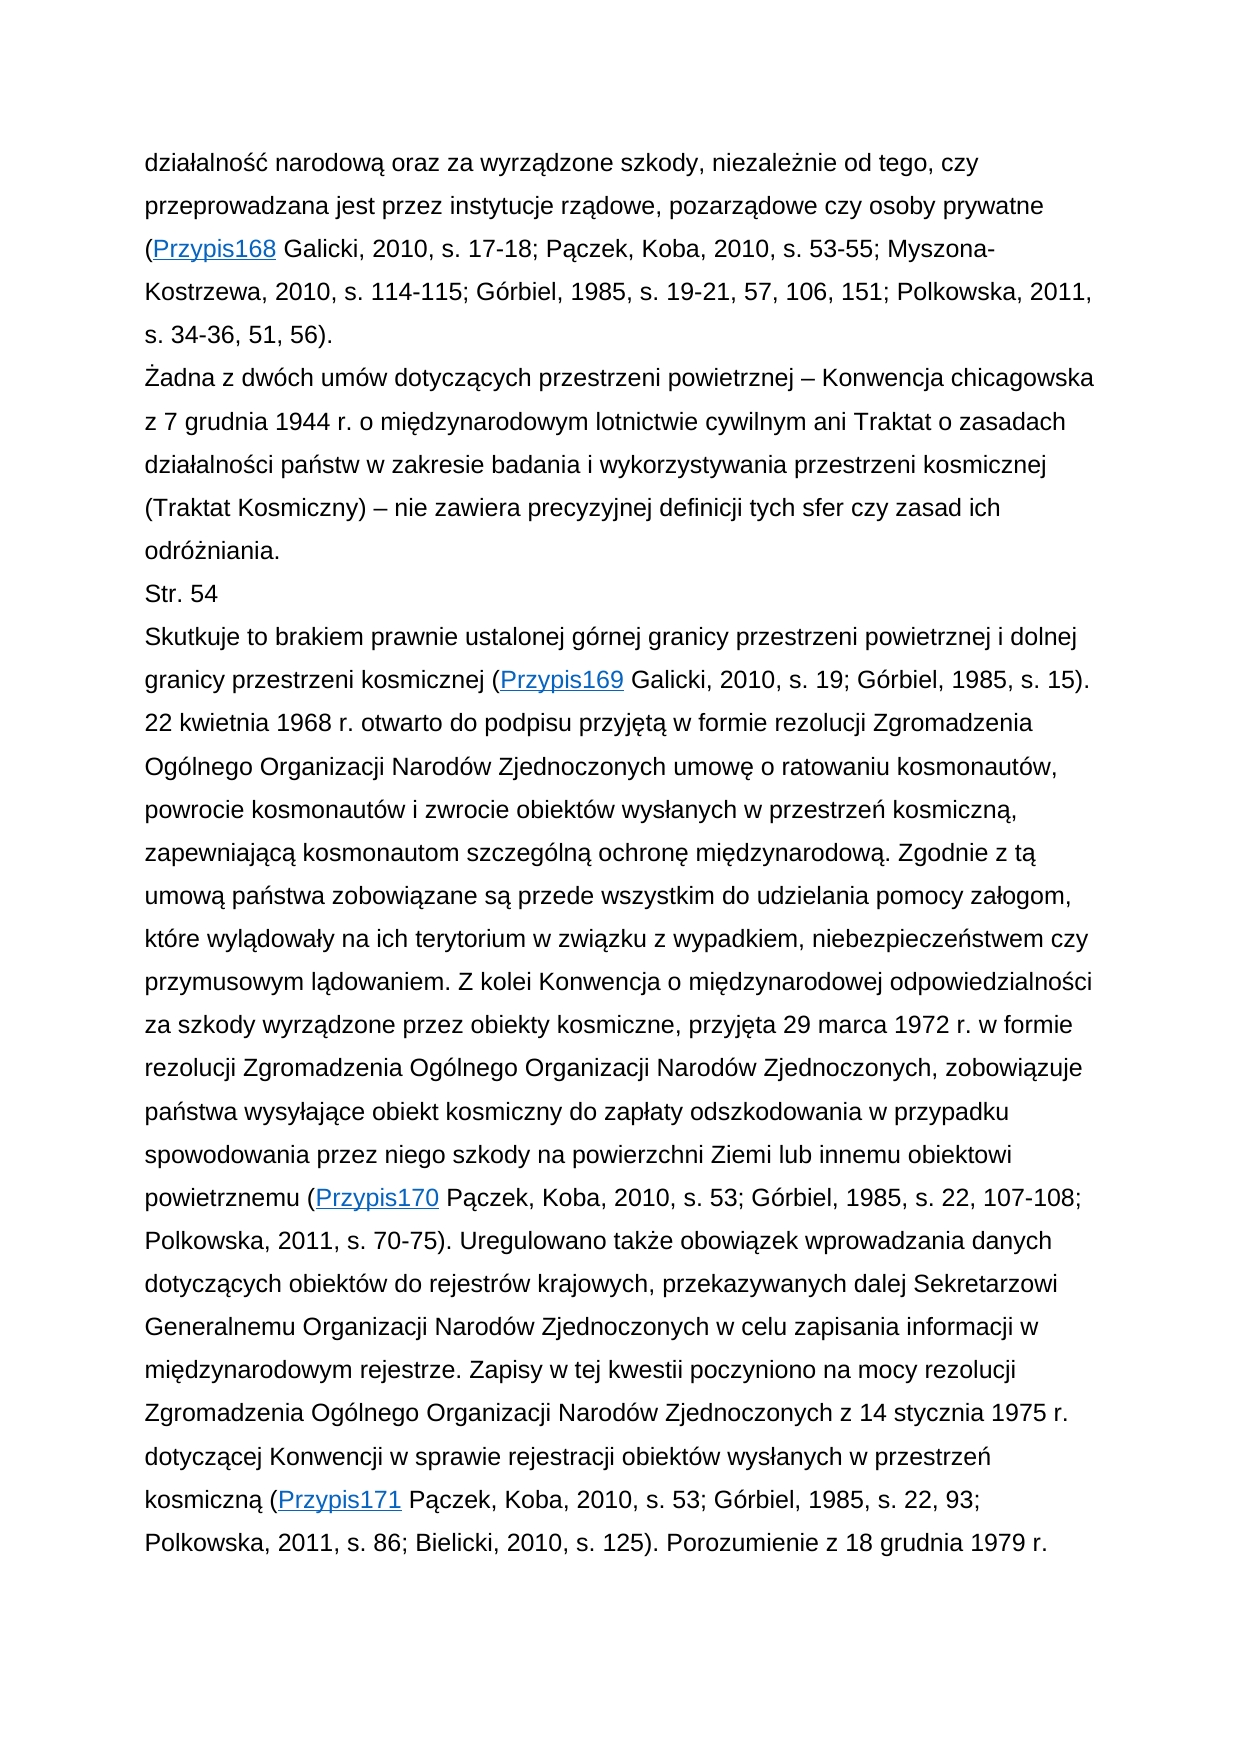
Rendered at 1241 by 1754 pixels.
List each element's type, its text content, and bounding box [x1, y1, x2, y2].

text 22 kwietnia 1968 r. otwarto do podpisu przyjętą w formie rezolucji Zgromadzenia Ogólnego Organizacji Narodów Zjednoczonych umowę o ratowaniu kosmonautów, powrocie kosmonautów i zwrocie obiektów wysłanych w przestrzeń kosmiczną, zapewniającą kosmonautom szczególną ochronę międzynarodową. Zgodnie z tą umową państwa zobowiązane są przede wszystkim do udzielania pomocy załogom, które wylądowały na ich terytorium w związku z wypadkiem, niebezpieczeństwem czy przymusowym lądowaniem. Z kolei Konwencja o międzynarodowej odpowiedzialności za szkody wyrządzone przez obiekty kosmiczne, przyjęta 29 marca 1972 r. w formie rezolucji Zgromadzenia Ogólnego Organizacji Narodów Zjednoczonych, zobowiązuje państwa wysyłające obiekt kosmiczny do zapłaty odszkodowania w przypadku spowodowania przez niego szkody na powierzchni Ziemi lub innemu obiektowi powietrznemu (Przypis170 Pączek, Koba, 2010, s. 53; Górbiel, 1985, s. 22, 107-108; Polkowska, 2011, s. 70-75). Uregulowano także obowiązek wprowadzania danych dotyczących obiektów do rejestrów krajowych, przekazywanych dalej Sekretarzowi Generalnemu Organizacji Narodów Zjednoczonych w celu zapisania informacji w międzynarodowym rejestrze. Zapisy w tej kwestii poczyniono na mocy rezolucji Zgromadzenia Ogólnego Organizacji Narodów Zjednoczonych z 14 stycznia 1975 r. dotyczącej Konwencji w sprawie rejestracji obiektów wysłanych w przestrzeń kosmiczną (Przypis171 Pączek, Koba, 2010, s. 53; Górbiel, 1985, s. 22, 93; Polkowska, 2011, s. 86; Bielicki, 2010, s. 125). Porozumienie z 18 grudnia 1979 r. [144, 708, 1096, 1556]
text Skutkuje to brakiem prawnie ustalonej górnej granicy przestrzeni powietrznej i dolnej granicy przestrzeni kosmicznej (Przypis169 Galicki, 2010, s. 19; Górbiel, 1985, s. 15). [144, 622, 1096, 694]
text działalność narodową oraz za wyrządzone szkody, niezależnie od tego, czy przeprowadzana jest przez instytucje rządowe, pozarządowe czy osoby prywatne (Przypis168 Galicki, 2010, s. 17-18; Pączek, Koba, 2010, s. 53-55; Myszona-Kostrzewa, 2010, s. 114-115; Górbiel, 1985, s. 19-21, 57, 106, 151; Polkowska, 2011, s. 34-36, 51, 56). [144, 148, 1096, 349]
text Żadna z dwóch umów dotyczących przestrzeni powietrznej – Konwencja chicagowska z 7 grudnia 1944 r. o międzynarodowym lotnictwie cywilnym ani Traktat o zasadach działalności państw w zakresie badania i wykorzystywania przestrzeni kosmicznej (Traktat Kosmiczny) – nie zawiera precyzyjnej definicji tych sfer czy zasad ich odróżniania. [144, 363, 1096, 564]
text Str. 54 [144, 579, 1096, 608]
